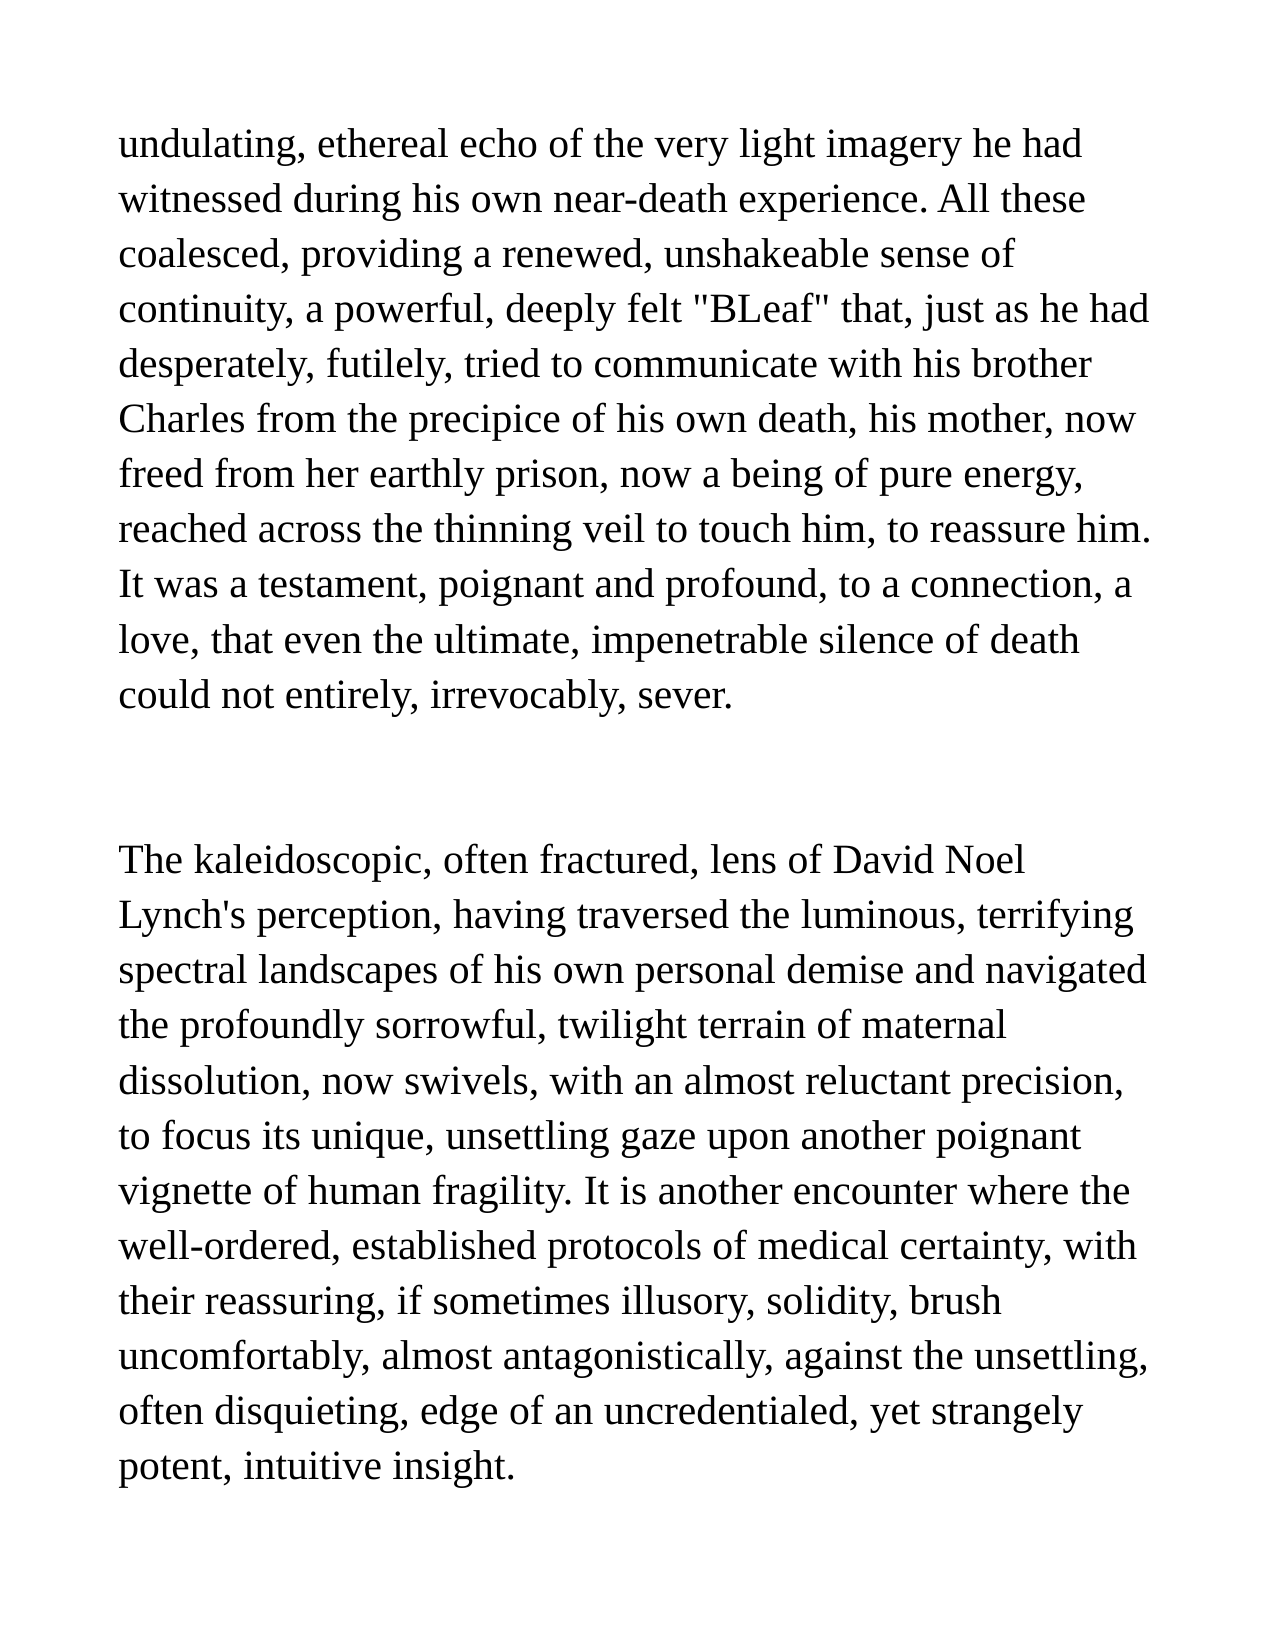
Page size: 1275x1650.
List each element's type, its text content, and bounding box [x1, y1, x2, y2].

text undulating, ethereal echo of the very light imagery he had witnessed during his own near-death experience. All these coalesced, providing a renewed, unshakeable sense of continuity, a powerful, deeply felt "BLeaf" that, just as he had desperately, futilely, tried to communicate with his brother Charles from the precipice of his own death, his mother, now freed from her earthly prison, now a being of pure energy, reached across the thinning veil to touch him, to reassure him. It was a testament, poignant and profound, to a connection, a love, that even the ultimate, impenetrable silence of death could not entirely, irrevocably, sever. [118, 118, 1157, 717]
text The kaleidoscopic, often fractured, lens of David Noel Lynch's perception, having traversed the luminous, terrifying spectral landscapes of his own personal demise and navigated the profoundly sorrowful, twilight terrain of maternal dissolution, now swivels, with an almost reluctant precision, to focus its unique, unsettling gaze upon another poignant vignette of human fragility. It is another encounter where the well-ordered, established protocols of medical certainty, with their reassuring, if sometimes illusory, solidity, brush uncomfortably, almost antagonistically, against the unsettling, often disquieting, edge of an uncredentialed, yet strangely potent, intuitive insight. [118, 835, 1157, 1489]
